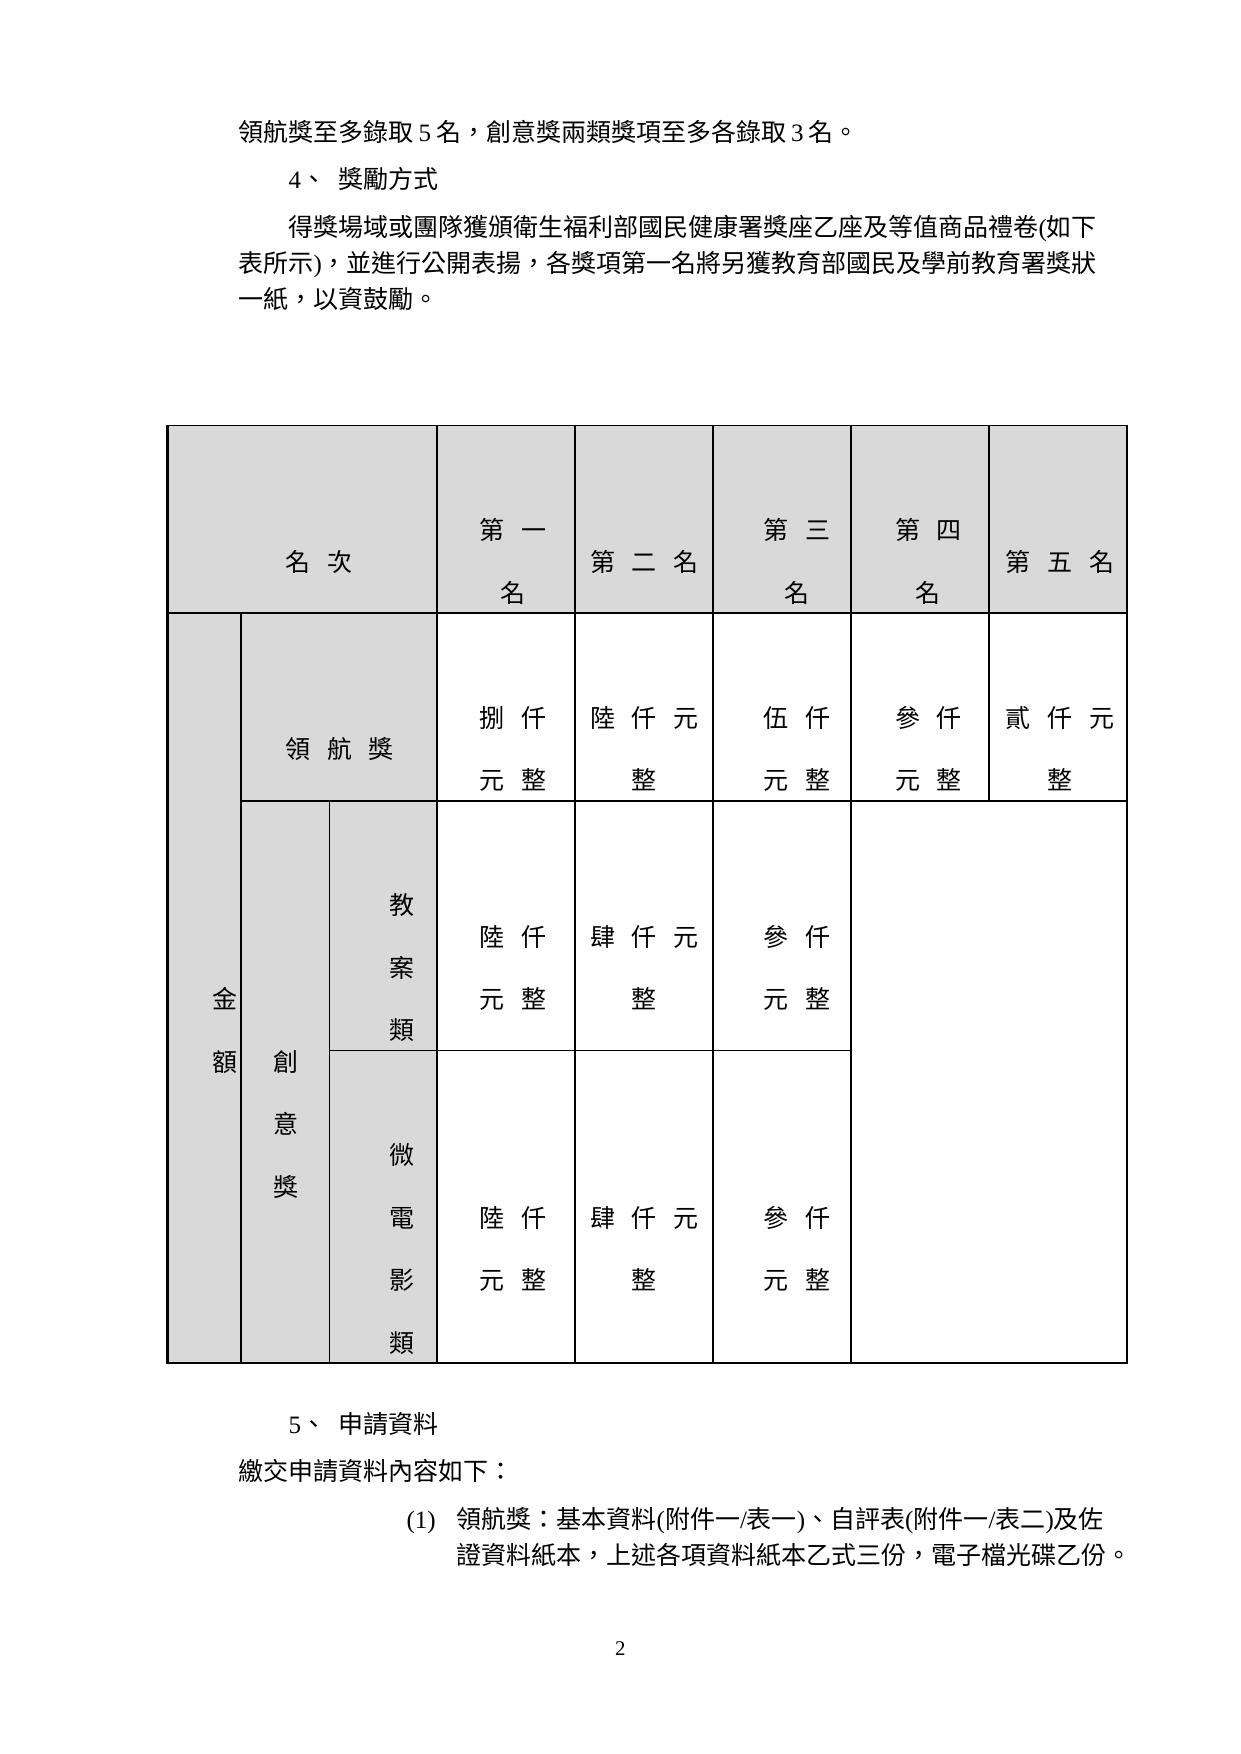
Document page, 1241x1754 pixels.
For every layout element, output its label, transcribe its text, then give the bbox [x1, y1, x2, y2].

table_cell 參仟元整 [714, 1051, 850, 1362]
table_cell 金額 [169, 614, 240, 1362]
table_cell 微電影類 [330, 1051, 436, 1362]
table_cell 教案類 [330, 802, 436, 1050]
list 獎勵方式 [288, 160, 1120, 196]
table_cell 參仟元整 [714, 802, 850, 1050]
table_cell 伍仟元整 [714, 614, 850, 800]
table_cell 陸仟元整 [576, 614, 712, 800]
table_header 第二名 [576, 426, 712, 612]
table_cell 參仟元整 [852, 614, 988, 800]
table_header 名次 [169, 426, 436, 612]
table_cell 領航獎 [242, 614, 436, 800]
table_header 第五名 [990, 426, 1126, 612]
table_cell 創意獎 [242, 802, 329, 1362]
table_cell 陸仟元整 [438, 1051, 574, 1362]
text 繳交申請資料內容如下： [238, 1452, 1120, 1488]
table_cell 陸仟元整 [438, 802, 574, 1050]
text 領航獎至多錄取5名，創意獎兩類獎項至多各錄取3名。 [238, 112, 1120, 148]
text 得獎場域或團隊獲頒衛生福利部國民健康署獎座乙座及等值商品禮卷(如下表所示)，並進行公開表揚，各獎項第一名將另獲教育部國民及學前教育署獎狀一紙，以資鼓勵。 [238, 207, 1120, 316]
table_cell [852, 802, 1126, 1362]
table_header 第三名 [714, 426, 850, 612]
list 申請資料 [288, 1404, 1120, 1441]
table_cell 肆仟元整 [576, 802, 712, 1050]
list 領航獎：基本資料(附件一/表一)、自評表(附件一/表二)及佐證資料紙本，上述各項資料紙本乙式三份，電子檔光碟乙份。 [406, 1499, 1120, 1572]
table_cell 肆仟元整 [576, 1051, 712, 1362]
table_header 第四名 [852, 426, 988, 612]
table_cell 貳仟元整 [990, 614, 1126, 800]
table_cell 捌仟元整 [438, 614, 574, 800]
table_header 第一名 [438, 426, 574, 612]
